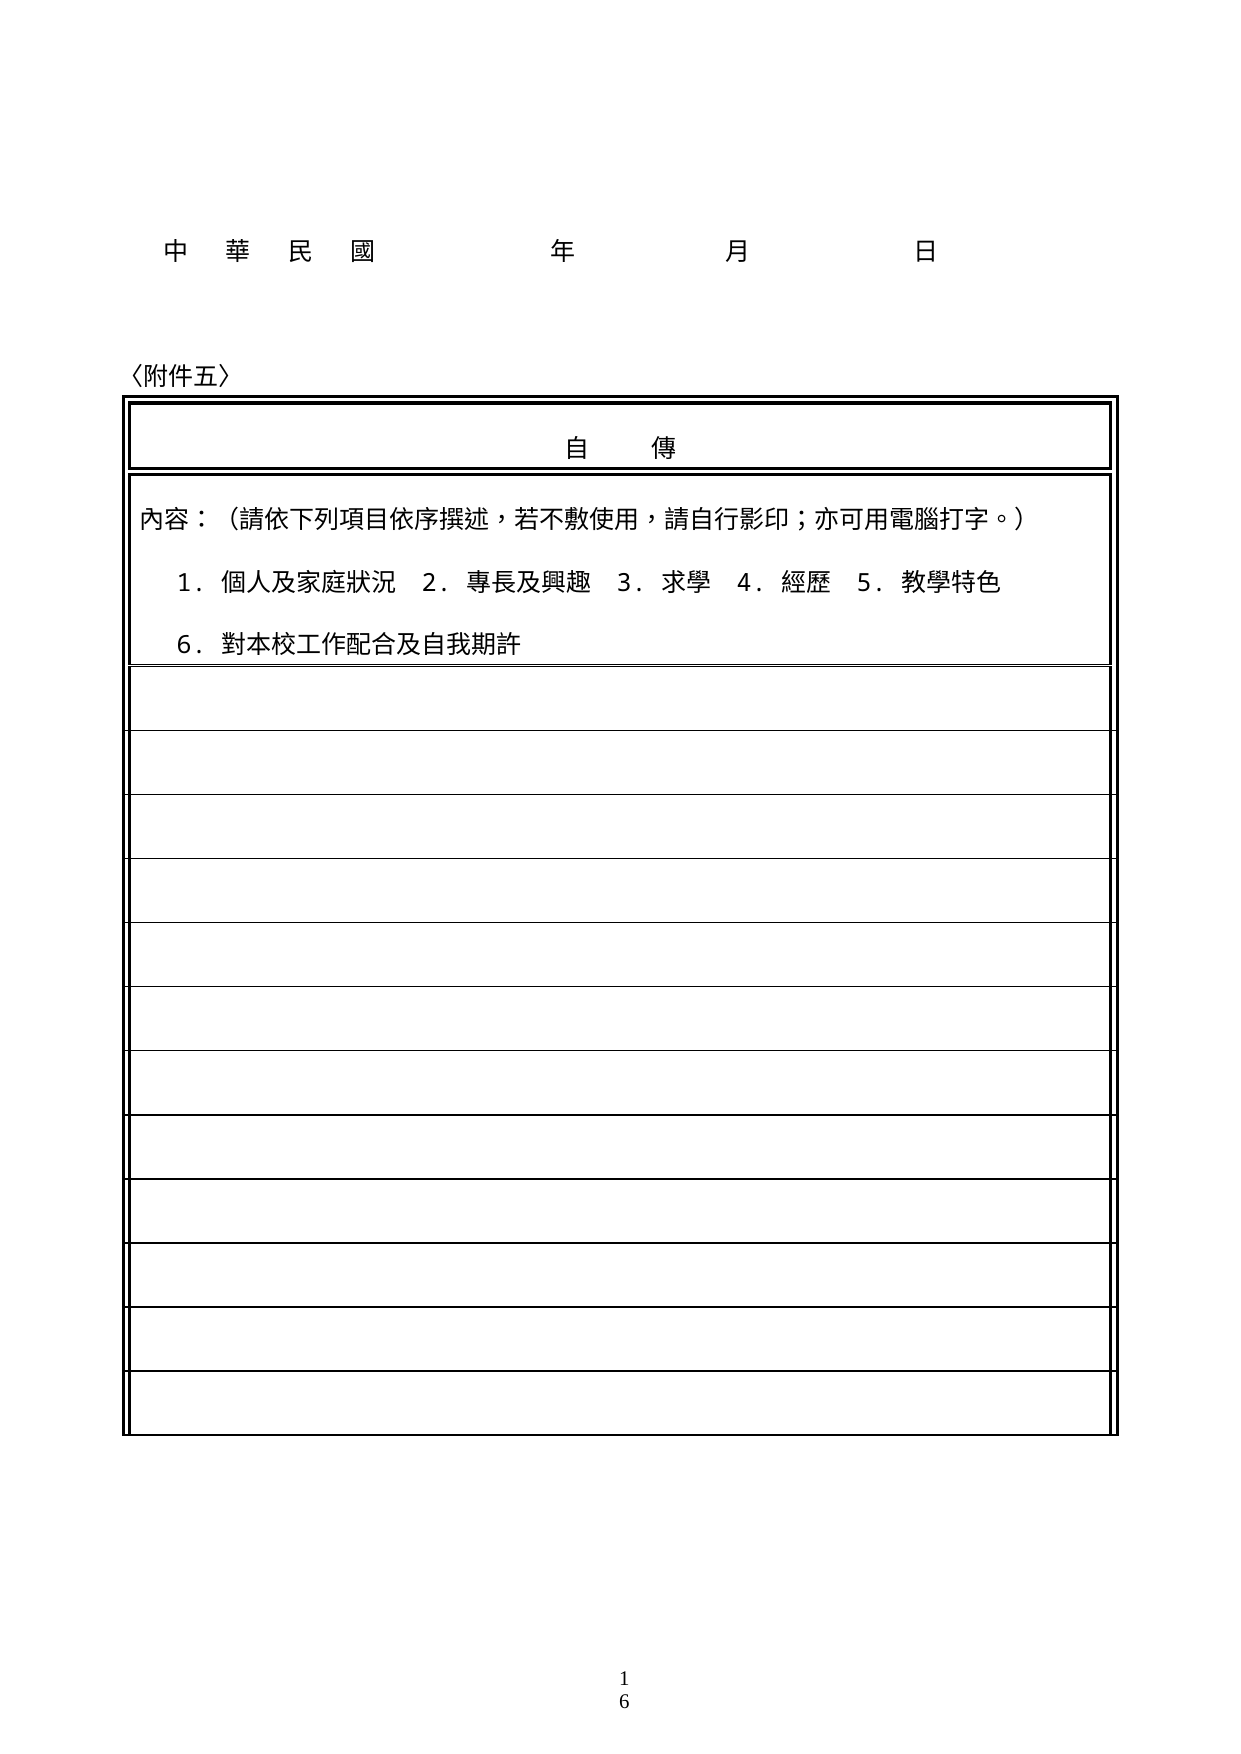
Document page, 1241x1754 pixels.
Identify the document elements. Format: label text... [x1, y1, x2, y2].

table_cell [131, 795, 1109, 858]
table_header 自 傳 [126, 398, 1114, 467]
table_cell [131, 1372, 1109, 1434]
table_cell [131, 1116, 1109, 1178]
text 〈附件五〉 [118, 333, 1122, 395]
table_cell [131, 1308, 1109, 1370]
table_cell [131, 923, 1109, 986]
table_cell [131, 1244, 1109, 1306]
table_cell [131, 1180, 1109, 1242]
table_cell [131, 859, 1109, 922]
table_cell [131, 667, 1109, 729]
text 中 華 民 國 年 月 日 [118, 208, 1122, 270]
table_cell [131, 731, 1109, 793]
table_cell [131, 1051, 1109, 1114]
table_cell [131, 987, 1109, 1050]
table_cell 內容：（請依下列項目依序撰述，若不敷使用，請自行影印；亦可用電腦打字。） 1. 個人及家庭狀況 2. 專長及興趣 3. 求學 4. 經歷 5. 教學特色 6. 對本校工作配合及自我期許 [126, 467, 1114, 664]
